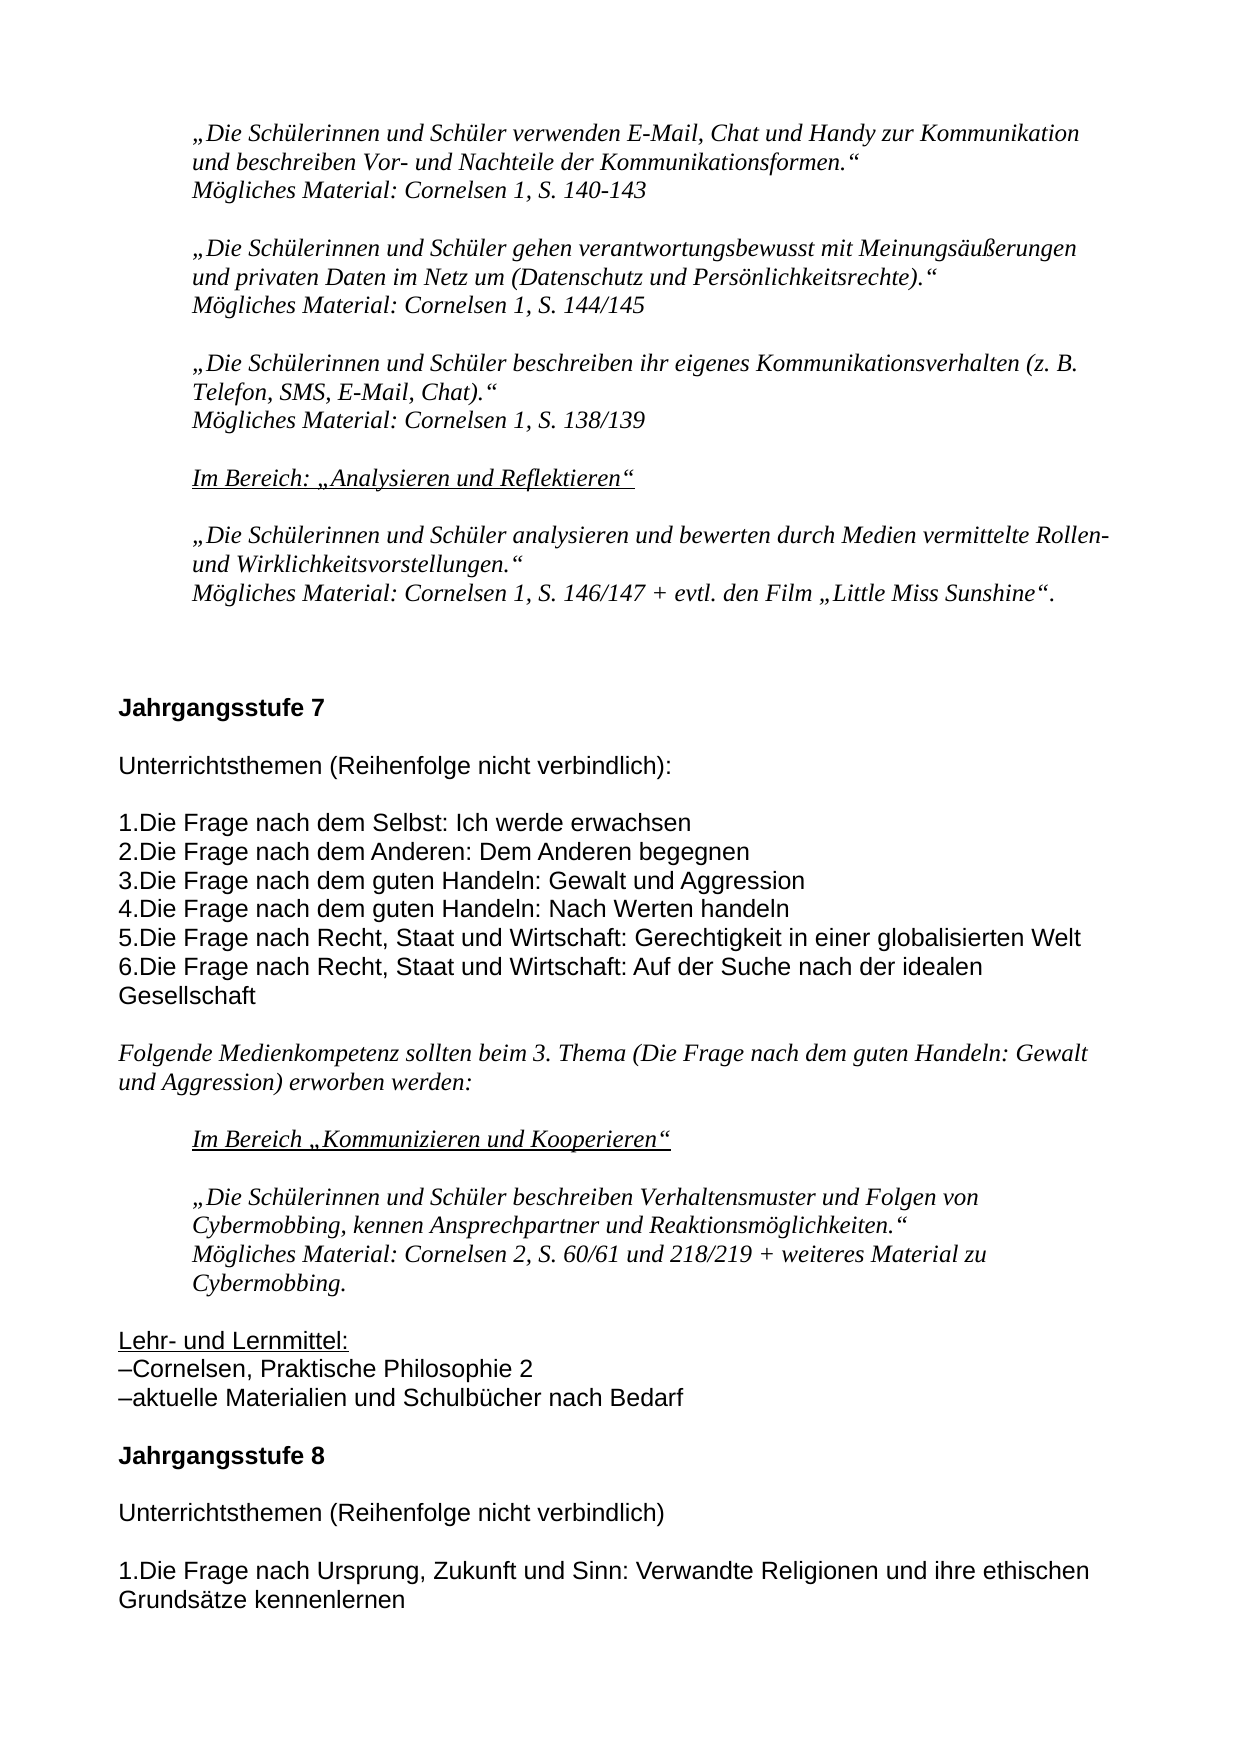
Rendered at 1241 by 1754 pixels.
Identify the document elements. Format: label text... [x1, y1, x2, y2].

text Unterrichtsthemen (Reihenfolge nicht verbindlich) [118, 1498, 1122, 1527]
text Jahrgangsstufe 8 [118, 1441, 1122, 1469]
text Im Bereich „Kommunizieren und Kooperieren“ [192, 1124, 1122, 1153]
text Mögliches Material: Cornelsen 1, S. 138/139 [192, 406, 1122, 434]
text Lehr- und Lernmittel: [118, 1326, 1122, 1354]
text „Die Schülerinnen und Schüler beschreiben Verhaltensmuster und Folgen von Cybermobbing, kennen Ansprechpartner und Reaktionsmöglichkeiten.“ [192, 1182, 1122, 1239]
text Mögliches Material: Cornelsen 1, S. 146/147 + evtl. den Film „Little Miss Sunshine“. [192, 578, 1122, 607]
text „Die Schülerinnen und Schüler gehen verantwortungsbewusst mit Meinungsäußerungen und privaten Daten im Netz um (Datenschutz und Persönlichkeitsrechte).“ [192, 233, 1122, 291]
list Die Frage nach Recht, Staat und Wirtschaft: Auf der Suche nach der idealen Gesellschaft [118, 952, 1122, 1009]
text Mögliches Material: Cornelsen 2, S. 60/61 und 218/219 + weiteres Material zu Cybermobbing. [192, 1239, 1122, 1297]
list Die Frage nach dem guten Handeln: Gewalt und Aggression [118, 866, 1122, 894]
text Jahrgangsstufe 7 [118, 693, 1122, 722]
list aktuelle Materialien und Schulbücher nach Bedarf [118, 1383, 1122, 1412]
text Folgende Medienkompetenz sollten beim 3. Thema (Die Frage nach dem guten Handeln: Gewalt und Aggression) erworben werden: [118, 1038, 1122, 1096]
text Unterrichtsthemen (Reihenfolge nicht verbindlich): [118, 751, 1122, 779]
text „Die Schülerinnen und Schüler verwenden E-Mail, Chat und Handy zur Kommunikation und beschreiben Vor- und Nachteile der Kommunikationsformen.“ [192, 118, 1122, 176]
text „Die Schülerinnen und Schüler analysieren und bewerten durch Medien vermittelte Rollen- und Wirklichkeitsvorstellungen.“ [192, 521, 1122, 578]
list Die Frage nach Recht, Staat und Wirtschaft: Gerechtigkeit in einer globalisierten Welt [118, 923, 1122, 952]
list Cornelsen, Praktische Philosophie 2 [118, 1354, 1122, 1383]
list Die Frage nach dem guten Handeln: Nach Werten handeln [118, 894, 1122, 923]
list Die Frage nach dem Selbst: Ich werde erwachsen [118, 808, 1122, 837]
text Im Bereich: „Analysieren und Reflektieren“ [192, 463, 1122, 492]
list Die Frage nach Ursprung, Zukunft und Sinn: Verwandte Religionen und ihre ethischen Grundsätze kennenlernen [118, 1556, 1122, 1613]
list Die Frage nach dem Anderen: Dem Anderen begegnen [118, 837, 1122, 866]
text „Die Schülerinnen und Schüler beschreiben ihr eigenes Kommunikationsverhalten (z. B. Telefon, SMS, E-Mail, Chat).“ [192, 348, 1122, 406]
text Mögliches Material: Cornelsen 1, S. 144/145 [192, 291, 1122, 319]
text Mögliches Material: Cornelsen 1, S. 140-143 [192, 176, 1122, 204]
